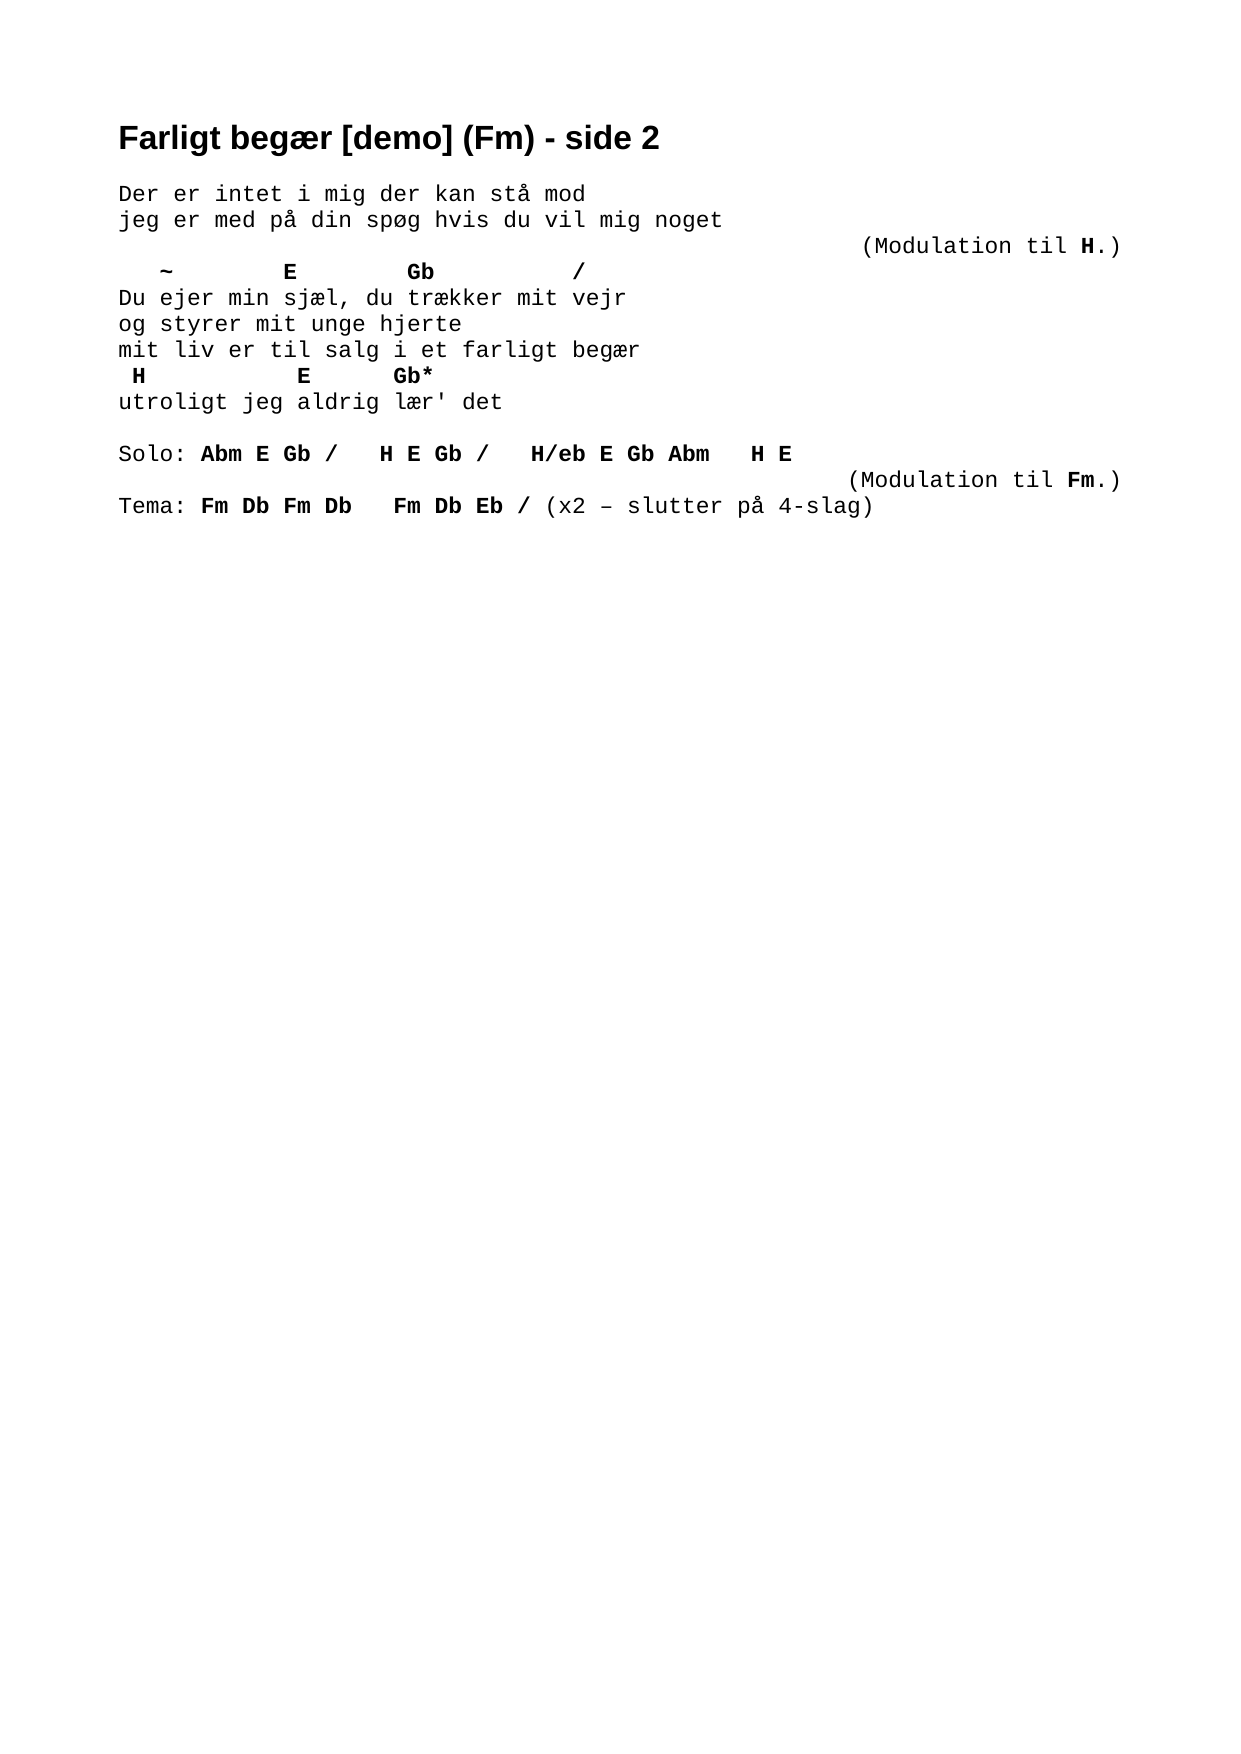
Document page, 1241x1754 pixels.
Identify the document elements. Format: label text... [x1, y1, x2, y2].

text utroligt jeg aldrig lær' det [118, 390, 1122, 416]
text mit liv er til salg i et farligt begær [118, 338, 1122, 364]
text ~ E Gb / [118, 261, 1122, 286]
text Du ejer min sjæl, du trækker mit vejr [118, 286, 1122, 312]
text (Modulation til Fm.) [118, 468, 1122, 494]
text (Modulation til H.) [118, 234, 1122, 261]
subtitle Farligt begær [demo] (Fm) - side 2 [118, 118, 1122, 157]
text Tema: Fm Db Fm Db Fm Db Eb / (x2 – slutter på 4-slag) [118, 494, 1122, 520]
text H E Gb* [118, 364, 1122, 390]
text og styrer mit unge hjerte [118, 312, 1122, 338]
text jeg er med på din spøg hvis du vil mig noget [118, 209, 1122, 234]
text Der er intet i mig der kan stå mod [118, 183, 1122, 209]
text Solo: Abm E Gb / H E Gb / H/eb E Gb Abm H E [118, 442, 1122, 468]
